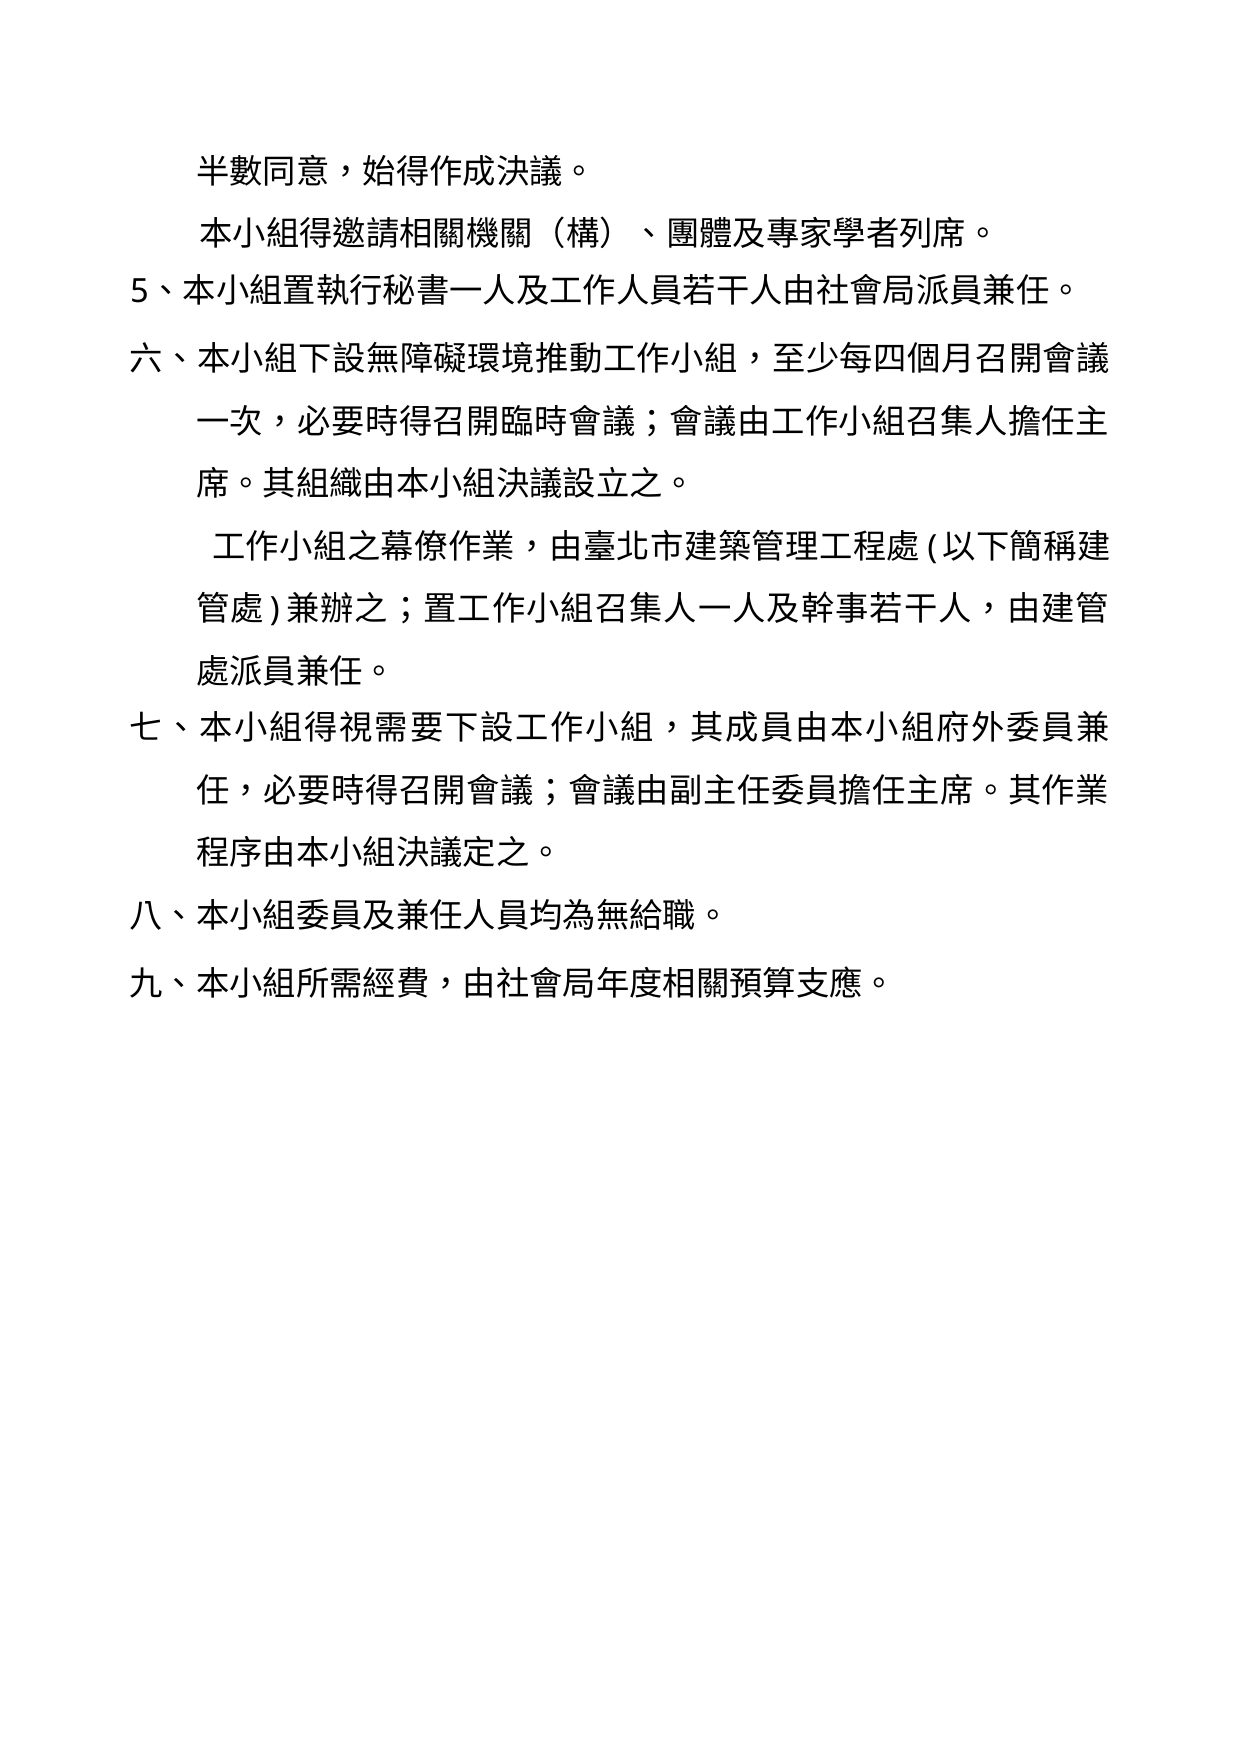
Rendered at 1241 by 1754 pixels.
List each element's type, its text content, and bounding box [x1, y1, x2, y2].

table_cell 七、本小組得視需要下設工作小組，其成員由本小組府外委員兼任，必要時得召開會議；會議由副主任委員擔任主席。其作業程序由本小組決議定之。 [118, 690, 1122, 877]
table_cell 本小組置執行秘書一人及工作人員若干人由社會局派員兼任。 [118, 252, 1122, 314]
table_cell 六、本小組下設無障礙環境推動工作小組，至少每四個月召開會議一次，必要時得召開臨時會議；會議由工作小組召集人擔任主席。其組織由本小組決議設立之。 工作小組之幕僚作業，由臺北市建築管理工程處(以下簡稱建管處)兼辦之；置工作小組召集人一人及幹事若干人，由建管處派員兼任。 [118, 315, 1122, 689]
table_cell 九、本小組所需經費，由社會局年度相關預算支應。 [118, 940, 1122, 1002]
table_cell 半數同意，始得作成決議。 本小組得邀請相關機關（構）、團體及專家學者列席。 [118, 127, 1122, 252]
table_cell 八、本小組委員及兼任人員均為無給職。 [118, 877, 1122, 939]
